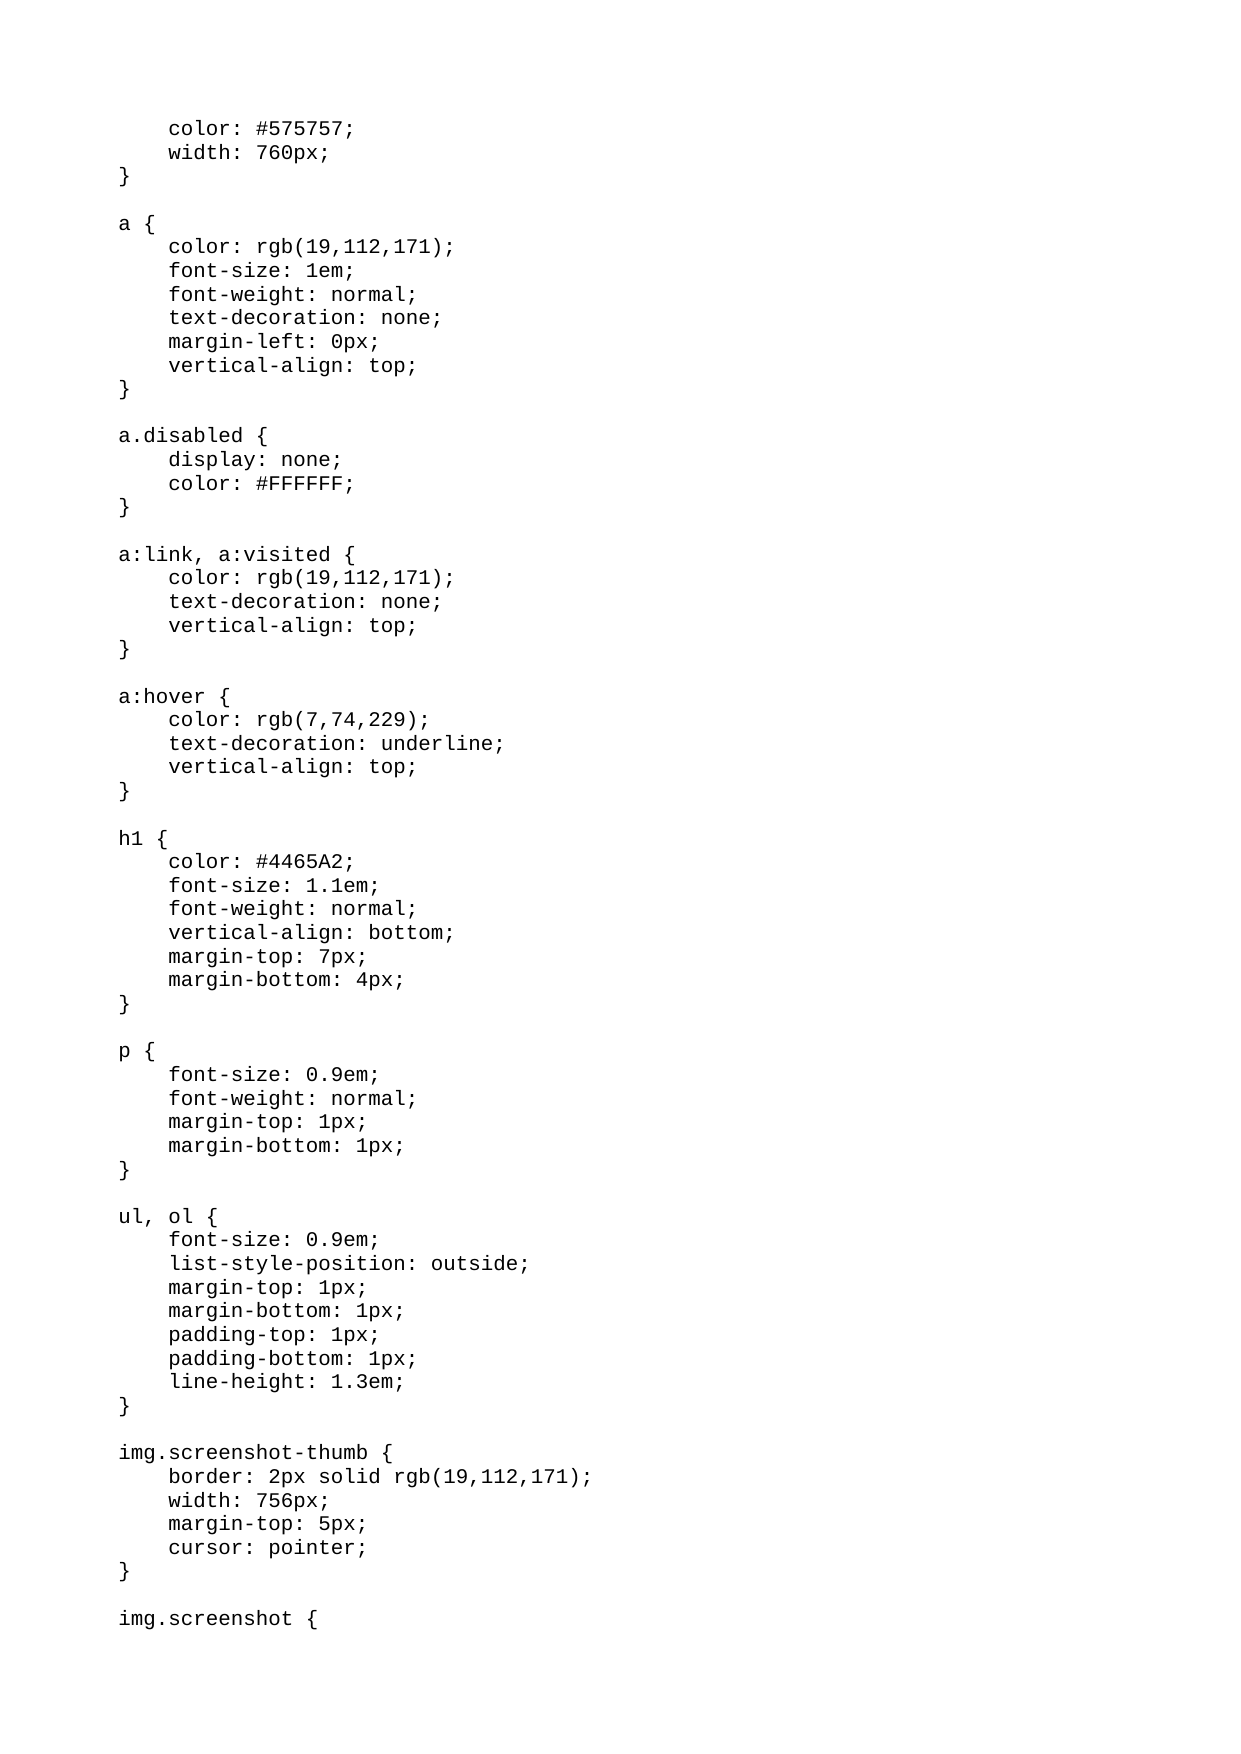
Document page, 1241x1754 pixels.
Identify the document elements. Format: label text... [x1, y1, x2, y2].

text h1 { [118, 827, 1122, 851]
text padding-bottom: 1px; [118, 1348, 1122, 1371]
text } [118, 165, 1122, 189]
text font-size: 0.9em; [118, 1064, 1122, 1088]
text vertical-align: bottom; [118, 922, 1122, 946]
text margin-top: 1px; [118, 1277, 1122, 1300]
text a.disabled { [118, 426, 1122, 449]
text a { [118, 213, 1122, 236]
text color: #4465A2; [118, 851, 1122, 875]
text color: rgb(19,112,171); [118, 236, 1122, 260]
text line-height: 1.3em; [118, 1371, 1122, 1395]
text } [118, 1158, 1122, 1182]
text } [118, 993, 1122, 1017]
text border: 2px solid rgb(19,112,171); [118, 1466, 1122, 1489]
text margin-top: 7px; [118, 946, 1122, 969]
text } [118, 378, 1122, 402]
text padding-top: 1px; [118, 1324, 1122, 1348]
text img.screenshot { [118, 1608, 1122, 1631]
text width: 760px; [118, 142, 1122, 165]
text display: none; [118, 449, 1122, 473]
text margin-bottom: 1px; [118, 1300, 1122, 1324]
text img.screenshot-thumb { [118, 1442, 1122, 1466]
text font-weight: normal; [118, 1088, 1122, 1111]
text } [118, 638, 1122, 662]
text text-decoration: none; [118, 307, 1122, 331]
text list-style-position: outside; [118, 1253, 1122, 1277]
text } [118, 496, 1122, 520]
text font-size: 1.1em; [118, 875, 1122, 898]
text } [118, 1561, 1122, 1584]
text vertical-align: top; [118, 615, 1122, 638]
text width: 756px; [118, 1489, 1122, 1513]
text p { [118, 1040, 1122, 1064]
text margin-top: 5px; [118, 1513, 1122, 1537]
text font-weight: normal; [118, 284, 1122, 307]
text ul, ol { [118, 1206, 1122, 1229]
text color: #FFFFFF; [118, 473, 1122, 496]
text vertical-align: top; [118, 354, 1122, 378]
text font-size: 1em; [118, 260, 1122, 284]
text font-weight: normal; [118, 898, 1122, 922]
text a:link, a:visited { [118, 544, 1122, 567]
text margin-top: 1px; [118, 1111, 1122, 1135]
text margin-bottom: 4px; [118, 969, 1122, 993]
text color: rgb(19,112,171); [118, 567, 1122, 591]
text font-size: 0.9em; [118, 1229, 1122, 1253]
text text-decoration: underline; [118, 733, 1122, 757]
text color: #575757; [118, 118, 1122, 142]
text } [118, 780, 1122, 804]
text cursor: pointer; [118, 1537, 1122, 1561]
text margin-bottom: 1px; [118, 1135, 1122, 1158]
text vertical-align: top; [118, 757, 1122, 780]
text margin-left: 0px; [118, 331, 1122, 354]
text a:hover { [118, 686, 1122, 709]
text } [118, 1395, 1122, 1419]
text color: rgb(7,74,229); [118, 709, 1122, 733]
text text-decoration: none; [118, 591, 1122, 615]
